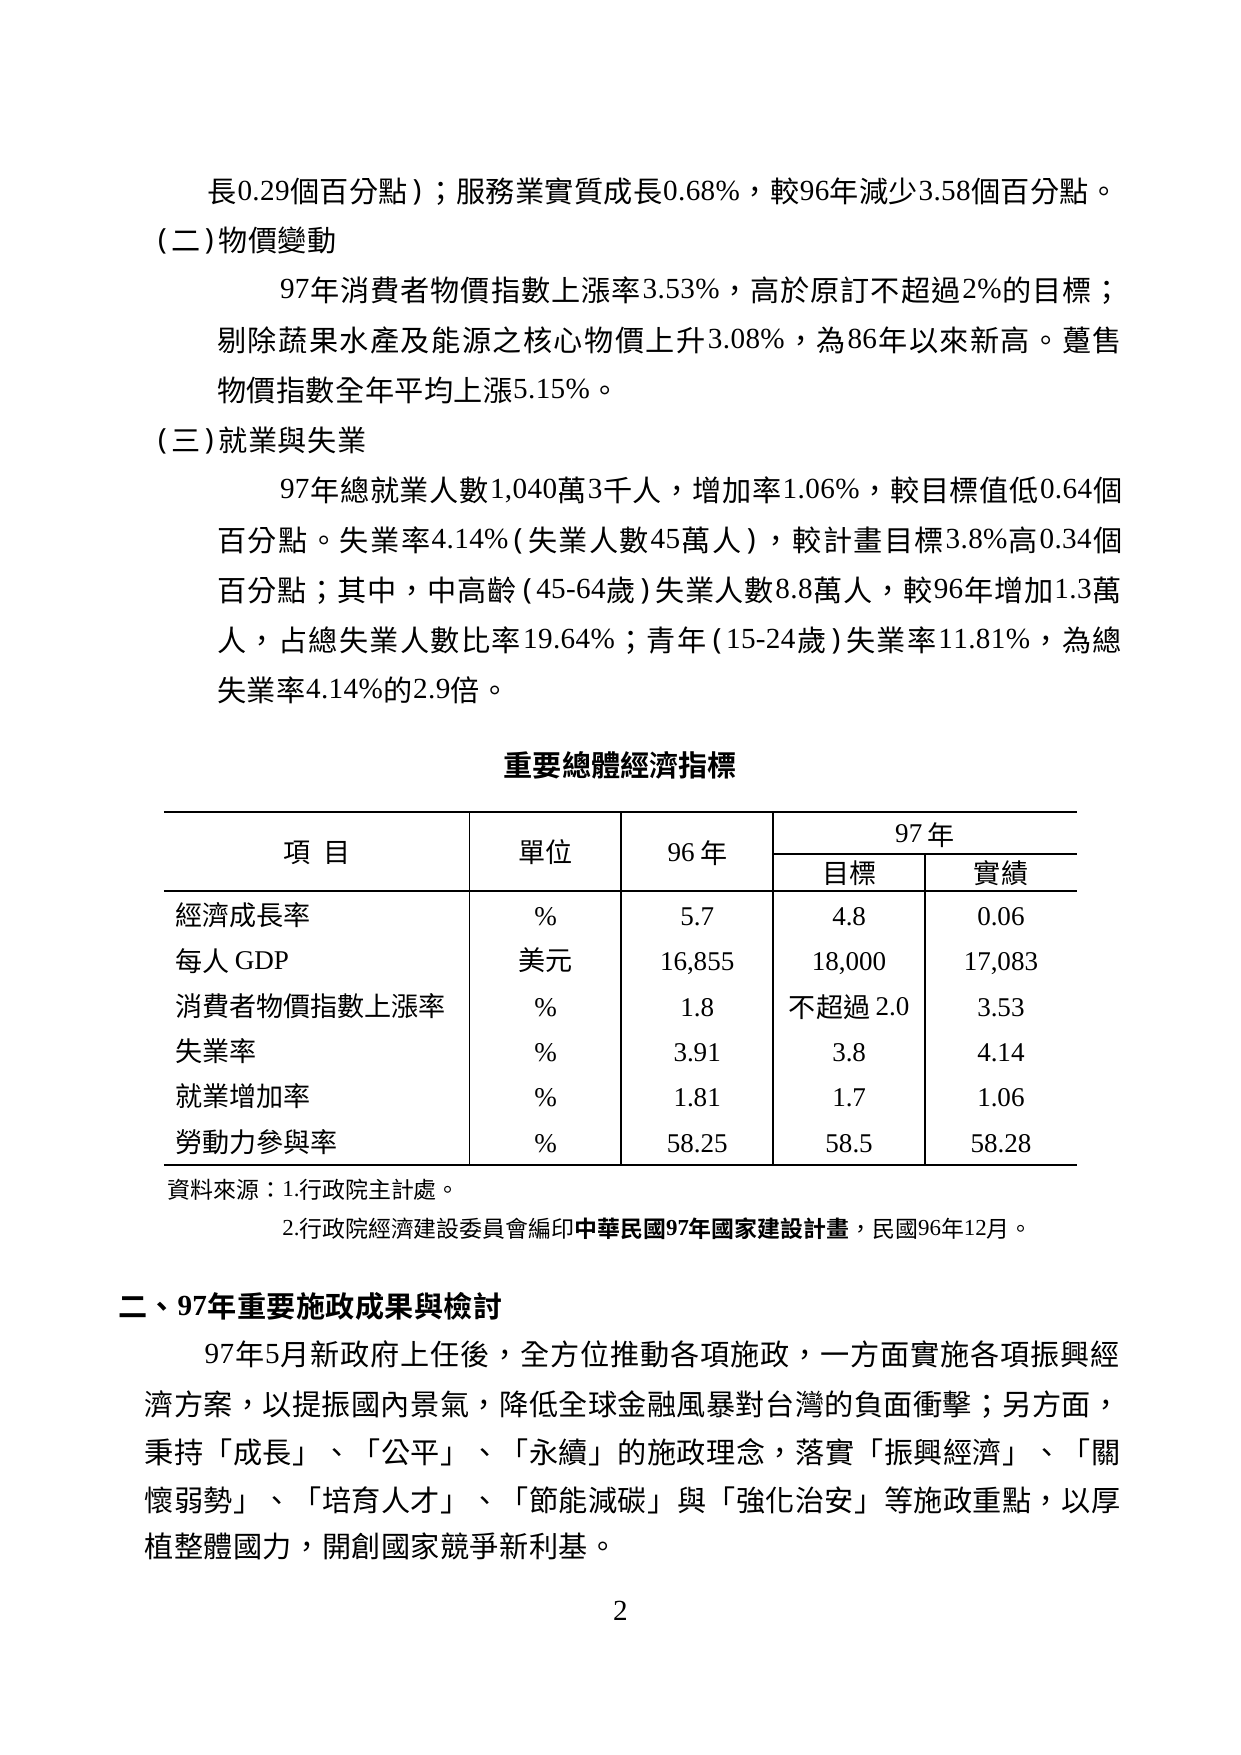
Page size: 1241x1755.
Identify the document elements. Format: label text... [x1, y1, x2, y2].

table_cell 58.5 [774, 1119, 924, 1164]
table_header 96年 [622, 813, 772, 890]
table_cell 美元 [470, 937, 620, 983]
table_cell 勞動力參與率 [164, 1119, 469, 1164]
table_cell 目標 [774, 855, 924, 890]
table_cell % [470, 892, 620, 937]
text 資料來源：1.行政院主計處。 [167, 1172, 1122, 1205]
table_cell 5.7 [622, 892, 772, 937]
table_cell % [470, 1028, 620, 1073]
table_cell 3.8 [774, 1028, 924, 1073]
text 長0.29個百分點)；服務業實質成長0.68%，較96年減少3.58個百分點。 [184, 165, 1122, 213]
table_cell % [470, 983, 620, 1028]
table_cell 3.53 [926, 983, 1077, 1028]
table_cell 每人GDP [164, 937, 469, 983]
table_header 單位 [470, 813, 620, 890]
text 重要總體經濟指標 [118, 738, 1122, 786]
table_cell 4.14 [926, 1028, 1077, 1073]
text 2.行政院經濟建設委員會編印中華民國97年國家建設計畫，民國96年12月。 [167, 1210, 1122, 1244]
table_cell 1.81 [622, 1074, 772, 1119]
table_cell 不超過2.0 [774, 983, 924, 1028]
table_cell 58.28 [926, 1119, 1077, 1164]
text (二)物價變動 [153, 213, 1122, 263]
text (三)就業與失業 [153, 413, 1122, 463]
table_cell 失業率 [164, 1028, 469, 1073]
table_cell 17,083 [926, 937, 1077, 983]
table_cell 1.7 [774, 1074, 924, 1119]
table_cell % [470, 1119, 620, 1164]
text 97年消費者物價指數上漲率3.53%，高於原訂不超過2%的目標；剔除蔬果水產及能源之核心物價上升3.08%，為86年以來新高。躉售物價指數全年平均上漲5.15%。 [217, 263, 1122, 413]
table_cell 4.8 [774, 892, 924, 937]
table_cell 3.91 [622, 1028, 772, 1073]
table_cell 18,000 [774, 937, 924, 983]
table_cell 經濟成長率 [164, 892, 469, 937]
table_cell 消費者物價指數上漲率 [164, 983, 469, 1028]
table_cell 1.06 [926, 1074, 1077, 1119]
table_header 97年 [774, 813, 1077, 853]
table_header 項 目 [164, 813, 469, 890]
table_cell 實績 [926, 855, 1077, 890]
text 97年總就業人數1,040萬3千人，增加率1.06%，較目標值低0.64個百分點。失業率4.14%(失業人數45萬人)，較計畫目標3.8%高0.34個百分點；其中，中高齡(45-64歲)失業人數8.8萬人，較96年增加1.3萬人，占總失業人數比率19.64%；青年(15-24歲)失業率11.81%，為總失業率4.14%的2.9倍。 [217, 463, 1122, 713]
table_cell 16,855 [622, 937, 772, 983]
text 二、97年重要施政成果與檢討 [118, 1281, 1122, 1329]
table_cell 1.8 [622, 983, 772, 1028]
table_cell 就業增加率 [164, 1074, 469, 1119]
table_cell 0.06 [926, 892, 1077, 937]
table_cell % [470, 1074, 620, 1119]
text 97年5月新政府上任後，全方位推動各項施政，一方面實施各項振興經濟方案，以提振國內景氣，降低全球金融風暴對台灣的負面衝擊；另方面，秉持「成長」、「公平」、「永續」的施政理念，落實「振興經濟」、「關懷弱勢」、「培育人才」、「節能減碳」與「強化治安」等施政重點，以厚植整體國力，開創國家競爭新利基。 [144, 1329, 1122, 1569]
table_cell 58.25 [622, 1119, 772, 1164]
